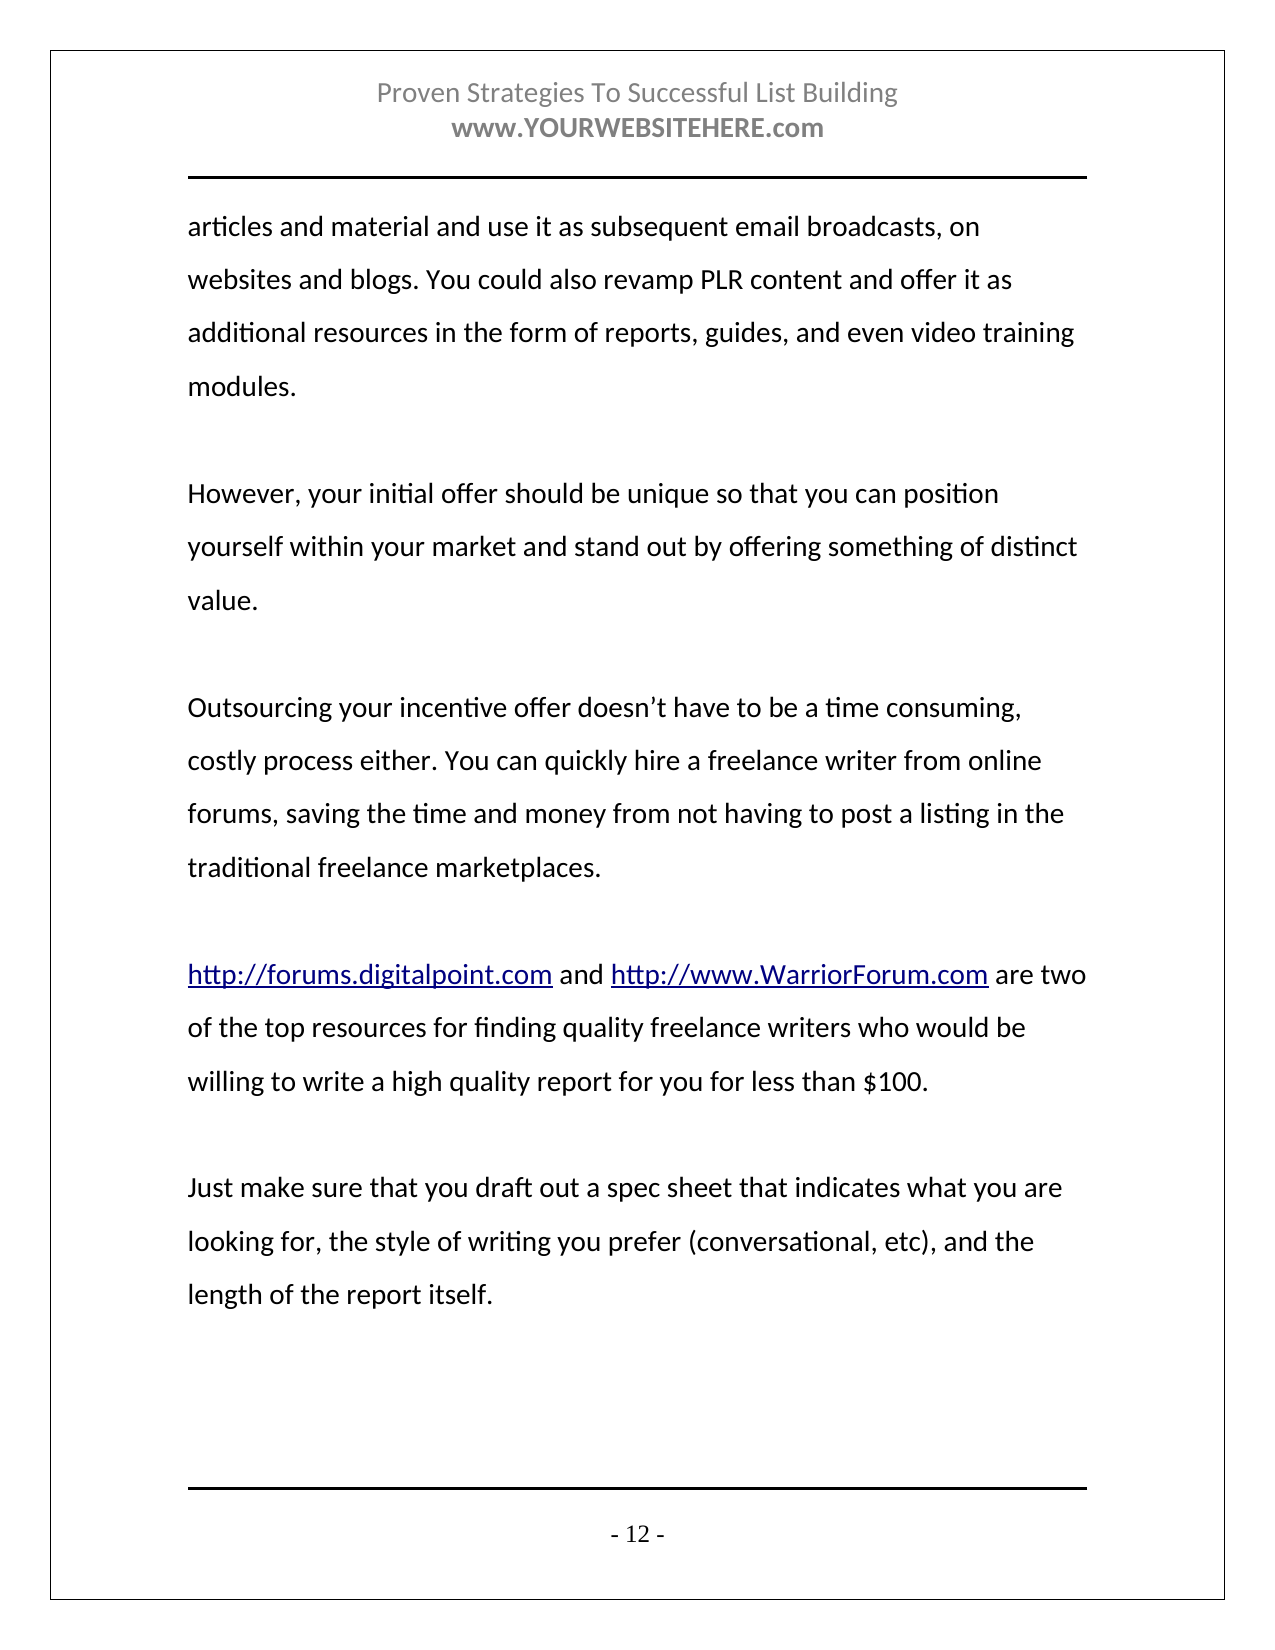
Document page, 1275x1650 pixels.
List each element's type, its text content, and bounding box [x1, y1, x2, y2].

text Just make sure that you draft out a spec sheet that indicates what you are looking for, the style of writing you prefer (conversational, etc), and the length of the report itself. [187, 1169, 1087, 1312]
text However, your initial offer should be unique so that you can position yourself within your market and stand out by offering something of distinct value. [187, 475, 1087, 617]
text Outsourcing your incentive offer doesn’t have to be a time consuming, costly process either. You can quickly hire a freelance writer from online forums, saving the time and money from not having to post a listing in the traditional freelance marketplaces. http://forums.digitalpoint.com and http://www.WarriorForum.com are two of the top resources for finding quality freelance writers who would be willing to write a high quality report for you for less than $100. [187, 689, 1087, 1098]
text articles and material and use it as subsequent email broadcasts, on websites and blogs. You could also revamp PLR content and offer it as additional resources in the form of reports, guides, and even video training modules. [187, 208, 1087, 404]
